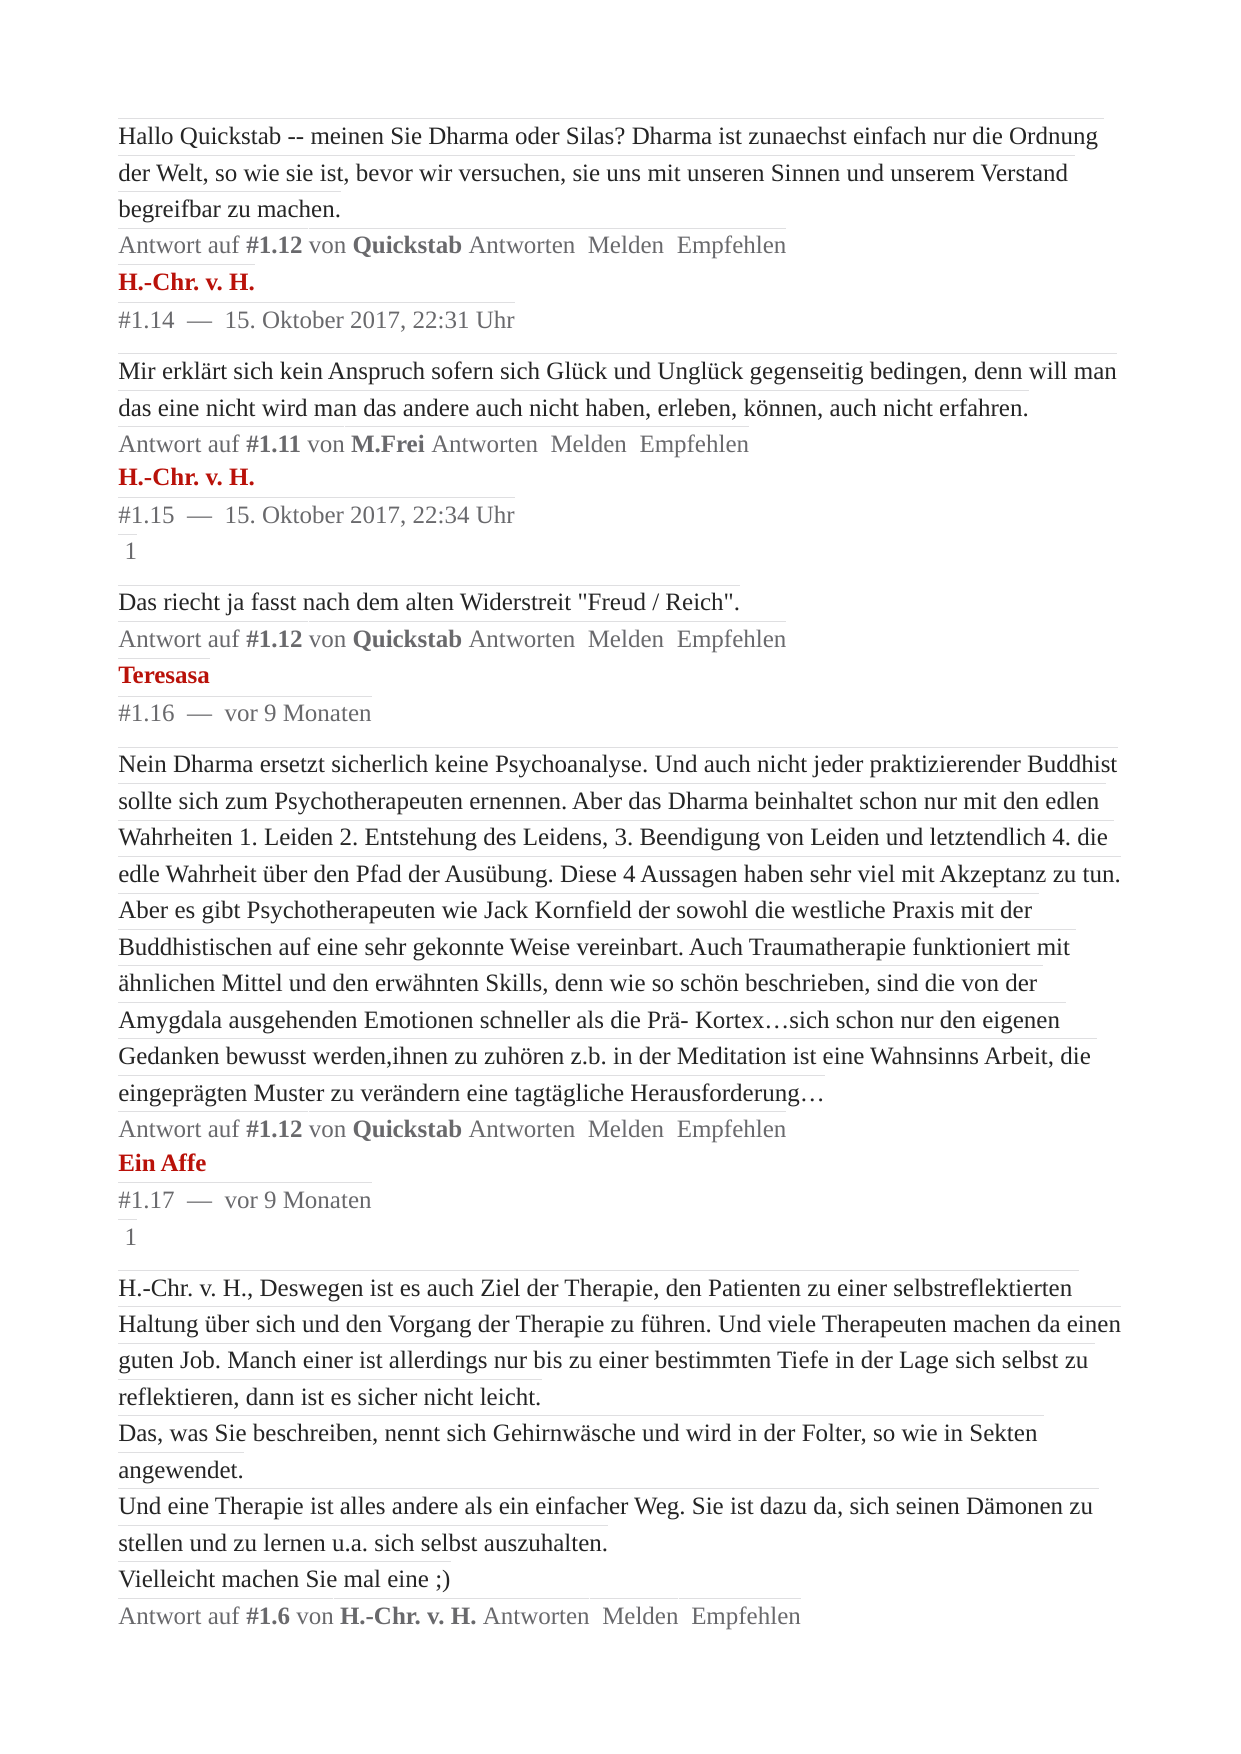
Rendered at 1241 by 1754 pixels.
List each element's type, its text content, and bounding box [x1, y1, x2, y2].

text Antwort auf #1.12 von Quickstab Antworten Melden Empfehlen [118, 1111, 1122, 1143]
text #1.16 — vor 9 Monaten [118, 696, 1122, 727]
text H.-Chr. v. H., Deswegen ist es auch Ziel der Therapie, den Patienten zu einer selbstreflektierten Haltung über sich und den Vorgang der Therapie zu führen. Und viele Therapeuten machen da einen guten Job. Manch einer ist allerdings nur bis zu einer bestimmten Tiefe in der Lage sich selbst zu reflektieren, dann ist es sicher nicht leicht. [118, 1269, 1122, 1411]
text Das riecht ja fasst nach dem alten Widerstreit "Freud / Reich". [118, 584, 1122, 616]
text Hallo Quickstab -- meinen Sie Dharma oder Silas? Dharma ist zunaechst einfach nur die Ordnung der Welt, so wie sie ist, bevor wir versuchen, sie uns mit unseren Sinnen und unserem Verstand begreifbar zu machen. [118, 118, 1122, 223]
text #1.14 — 15. Oktober 2017, 22:31 Uhr [118, 302, 1122, 334]
text H.-Chr. v. H. [118, 264, 1122, 296]
text #1.17 — vor 9 Monaten [118, 1182, 1122, 1214]
text Und eine Therapie ist alles andere als ein einfacher Weg. Sie ist dazu da, sich seinen Dämonen zu stellen und zu lernen u.a. sich selbst auszuhalten. Vielleicht machen Sie mal eine ;) [118, 1488, 1122, 1593]
text Nein Dharma ersetzt sicherlich keine Psychoanalyse. Und auch nicht jeder praktizierender Buddhist sollte sich zum Psychotherapeuten ernennen. Aber das Dharma beinhaltet schon nur mit den edlen Wahrheiten 1. Leiden 2. Entstehung des Leidens, 3. Beendigung von Leiden und letztendlich 4. die edle Wahrheit über den Pfad der Ausübung. Diese 4 Aussagen haben sehr viel mit Akzeptanz zu tun. Aber es gibt Psychotherapeuten wie Jack Kornfield der sowohl die westliche Praxis mit der Buddhistischen auf eine sehr gekonnte Weise vereinbart. Auch Traumatherapie funktioniert mit ähnlichen Mittel und den erwähnten Skills, denn wie so schön beschrieben, sind die von der Amygdala ausgehenden Emotionen schneller als die Prä- Kortex…sich schon nur den eigenen Gedanken bewusst werden,ihnen zu zuhören z.b. in der Meditation ist eine Wahnsinns Arbeit, die eingeprägten Muster zu verändern eine tagtägliche Herausforderung… [118, 747, 1122, 1106]
text 1 [118, 1218, 1122, 1250]
text Antwort auf #1.6 von H.-Chr. v. H. Antworten Melden Empfehlen [118, 1598, 1122, 1629]
text 1 [118, 533, 1122, 565]
text H.-Chr. v. H. [118, 462, 1122, 491]
text Ein Affe [118, 1148, 1122, 1176]
text Mir erklärt sich kein Anspruch sofern sich Glück und Unglück gegenseitig bedingen, denn will man das eine nicht wird man das andere auch nicht haben, erleben, können, auch nicht erfahren. [118, 353, 1122, 421]
text #1.15 — 15. Oktober 2017, 22:34 Uhr [118, 497, 1122, 529]
text Antwort auf #1.12 von Quickstab Antworten Melden Empfehlen [118, 227, 1122, 259]
text Teresasa [118, 657, 1122, 689]
text Antwort auf #1.12 von Quickstab Antworten Melden Empfehlen [118, 621, 1122, 653]
text Das, was Sie beschreiben, nennt sich Gehirnwäsche und wird in der Folter, so wie in Sekten angewendet. [118, 1415, 1122, 1484]
text Antwort auf #1.11 von M.Frei Antworten Melden Empfehlen [118, 426, 1122, 458]
